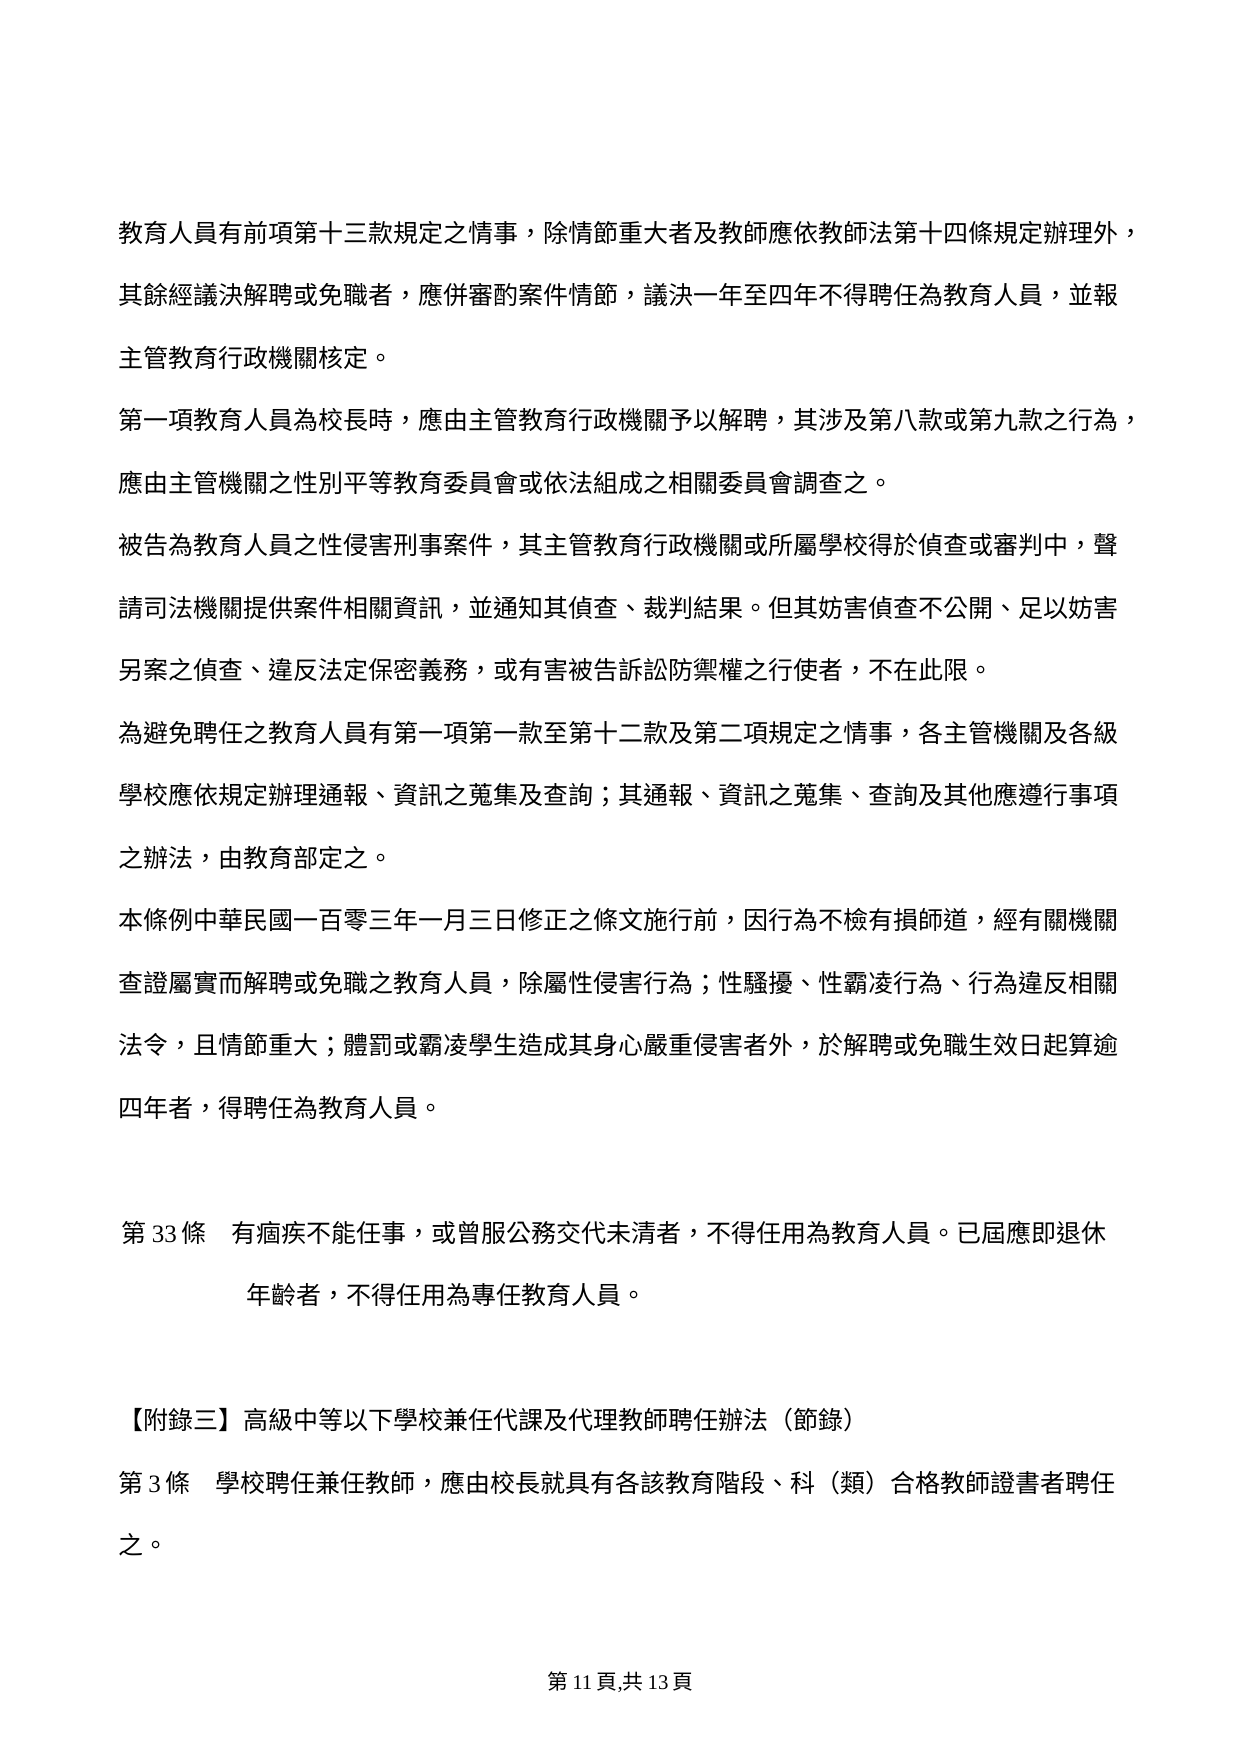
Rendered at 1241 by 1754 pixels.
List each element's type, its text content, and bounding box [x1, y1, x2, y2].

text 本條例中華民國一百零三年一月三日修正之條文施行前，因行為不檢有損師道，經有關機關查證屬實而解聘或免職之教育人員，除屬性侵害行為；性騷擾、性霸凌行為、行為違反相關法令，且情節重大；體罰或霸凌學生造成其身心嚴重侵害者外，於解聘或免職生效日起算逾四年者，得聘任為教育人員。 [118, 877, 1122, 1127]
text 為避免聘任之教育人員有第一項第一款至第十二款及第二項規定之情事，各主管機關及各級學校應依規定辦理通報、資訊之蒐集及查詢；其通報、資訊之蒐集、查詢及其他應遵行事項之辦法，由教育部定之。 [118, 689, 1122, 877]
text 第3條 學校聘任兼任教師，應由校長就具有各該教育階段、科（類）合格教師證書者聘任之。 [118, 1439, 1122, 1564]
text 教育人員有前項第十三款規定之情事，除情節重大者及教師應依教師法第十四條規定辦理外，其餘經議決解聘或免職者，應併審酌案件情節，議決一年至四年不得聘任為教育人員，並報主管教育行政機關核定。 [118, 189, 1122, 377]
text 第一項教育人員為校長時，應由主管教育行政機關予以解聘，其涉及第八款或第九款之行為，應由主管機關之性別平等教育委員會或依法組成之相關委員會調查之。 [118, 377, 1122, 502]
text 第33條 有痼疾不能任事，或曾服公務交代未清者，不得任用為教育人員。已屆應即退休年齡者，不得任用為專任教育人員。 [122, 1189, 1122, 1314]
text 被告為教育人員之性侵害刑事案件，其主管教育行政機關或所屬學校得於偵查或審判中，聲請司法機關提供案件相關資訊，並通知其偵查、裁判結果。但其妨害偵查不公開、足以妨害另案之偵查、違反法定保密義務，或有害被告訴訟防禦權之行使者，不在此限。 [118, 502, 1122, 689]
text 【附錄三】高級中等以下學校兼任代課及代理教師聘任辦法（節錄） [118, 1377, 1122, 1439]
